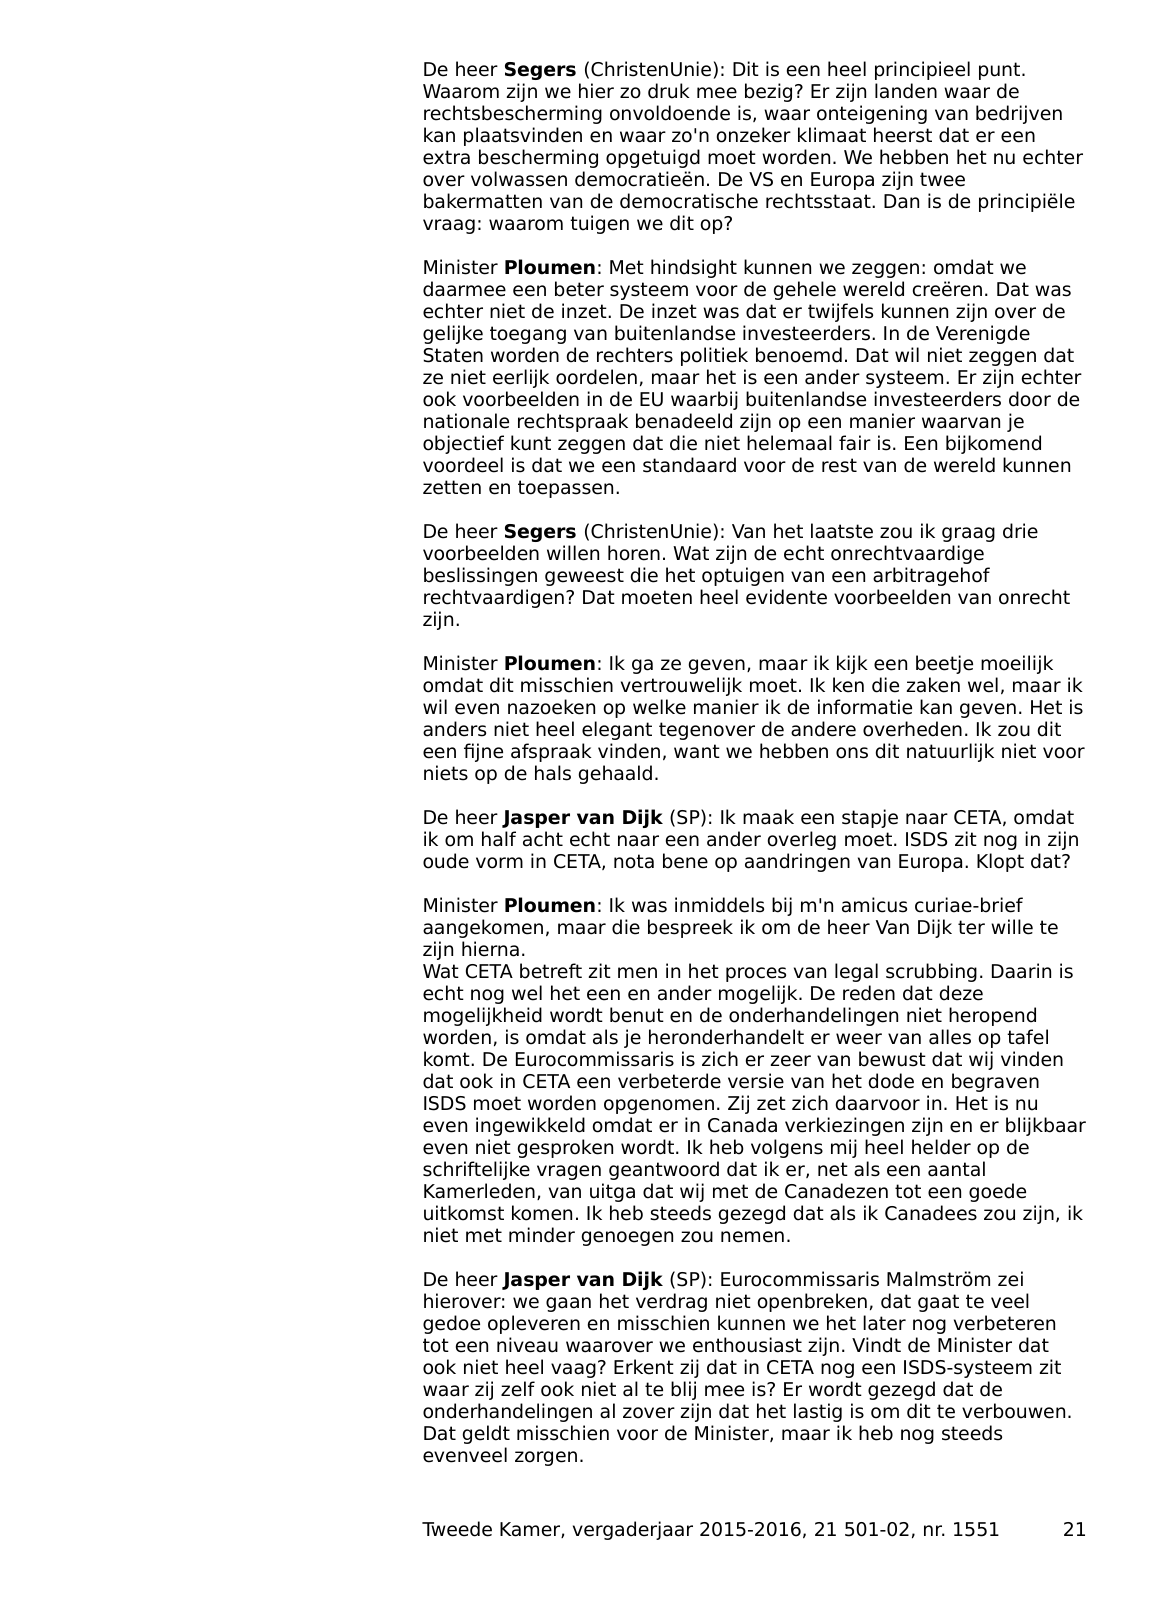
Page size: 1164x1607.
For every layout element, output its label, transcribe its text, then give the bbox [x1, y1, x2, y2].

text Minister Ploumen: Ik ga ze geven, maar ik kijk een beetje moeilijk omdat dit misschien vertrouwelijk moet. Ik ken die zaken wel, maar ik wil even nazoeken op welke manier ik de informatie kan geven. Het is anders niet heel elegant tegenover de andere overheden. Ik zou dit een fijne afspraak vinden, want we hebben ons dit natuurlijk niet voor niets op de hals gehaald. [422, 653, 1087, 785]
text Minister Ploumen: Met hindsight kunnen we zeggen: omdat we daarmee een beter systeem voor de gehele wereld creëren. Dat was echter niet de inzet. De inzet was dat er twijfels kunnen zijn over de gelijke toegang van buitenlandse investeerders. In de Verenigde Staten worden de rechters politiek benoemd. Dat wil niet zeggen dat ze niet eerlijk oordelen, maar het is een ander systeem. Er zijn echter ook voorbeelden in de EU waarbij buitenlandse investeerders door de nationale rechtspraak benadeeld zijn op een manier waarvan je objectief kunt zeggen dat die niet helemaal fair is. Een bijkomend voordeel is dat we een standaard voor de rest van de wereld kunnen zetten en toepassen. [422, 257, 1087, 499]
text De heer Jasper van Dijk (SP): Ik maak een stapje naar CETA, omdat ik om half acht echt naar een ander overleg moet. ISDS zit nog in zijn oude vorm in CETA, nota bene op aandringen van Europa. Klopt dat? [422, 807, 1087, 873]
text De heer Segers (ChristenUnie): Van het laatste zou ik graag drie voorbeelden willen horen. Wat zijn de echt onrechtvaardige beslissingen geweest die het optuigen van een arbitragehof rechtvaardigen? Dat moeten heel evidente voorbeelden van onrecht zijn. [422, 521, 1087, 631]
text Wat CETA betreft zit men in het proces van legal scrubbing. Daarin is echt nog wel het een en ander mogelijk. De reden dat deze mogelijkheid wordt benut en de onderhandelingen niet heropend worden, is omdat als je heronderhandelt er weer van alles op tafel komt. De Eurocommissaris is zich er zeer van bewust dat wij vinden dat ook in CETA een verbeterde versie van het dode en begraven ISDS moet worden opgenomen. Zij zet zich daarvoor in. Het is nu even ingewikkeld omdat er in Canada verkiezingen zijn en er blijkbaar even niet gesproken wordt. Ik heb volgens mij heel helder op de schriftelijke vragen geantwoord dat ik er, net als een aantal Kamerleden, van uitga dat wij met de Canadezen tot een goede uitkomst komen. Ik heb steeds gezegd dat als ik Canadees zou zijn, ik niet met minder genoegen zou nemen. [422, 961, 1087, 1247]
text De heer Segers (ChristenUnie): Dit is een heel principieel punt. Waarom zijn we hier zo druk mee bezig? Er zijn landen waar de rechtsbescherming onvoldoende is, waar onteigening van bedrijven kan plaatsvinden en waar zo'n onzeker klimaat heerst dat er een extra bescherming opgetuigd moet worden. We hebben het nu echter over volwassen democratieën. De VS en Europa zijn twee bakermatten van de democratische rechtsstaat. Dan is de principiële vraag: waarom tuigen we dit op? [422, 59, 1087, 235]
text Minister Ploumen: Ik was inmiddels bij m'n amicus curiae-brief aangekomen, maar die bespreek ik om de heer Van Dijk ter wille te zijn hierna. [422, 895, 1087, 961]
text De heer Jasper van Dijk (SP): Eurocommissaris Malmström zei hierover: we gaan het verdrag niet openbreken, dat gaat te veel gedoe opleveren en misschien kunnen we het later nog verbeteren tot een niveau waarover we enthousiast zijn. Vindt de Minister dat ook niet heel vaag? Erkent zij dat in CETA nog een ISDS-systeem zit waar zij zelf ook niet al te blij mee is? Er wordt gezegd dat de onderhandelingen al zover zijn dat het lastig is om dit te verbouwen. Dat geldt misschien voor de Minister, maar ik heb nog steeds evenveel zorgen. [422, 1269, 1087, 1467]
